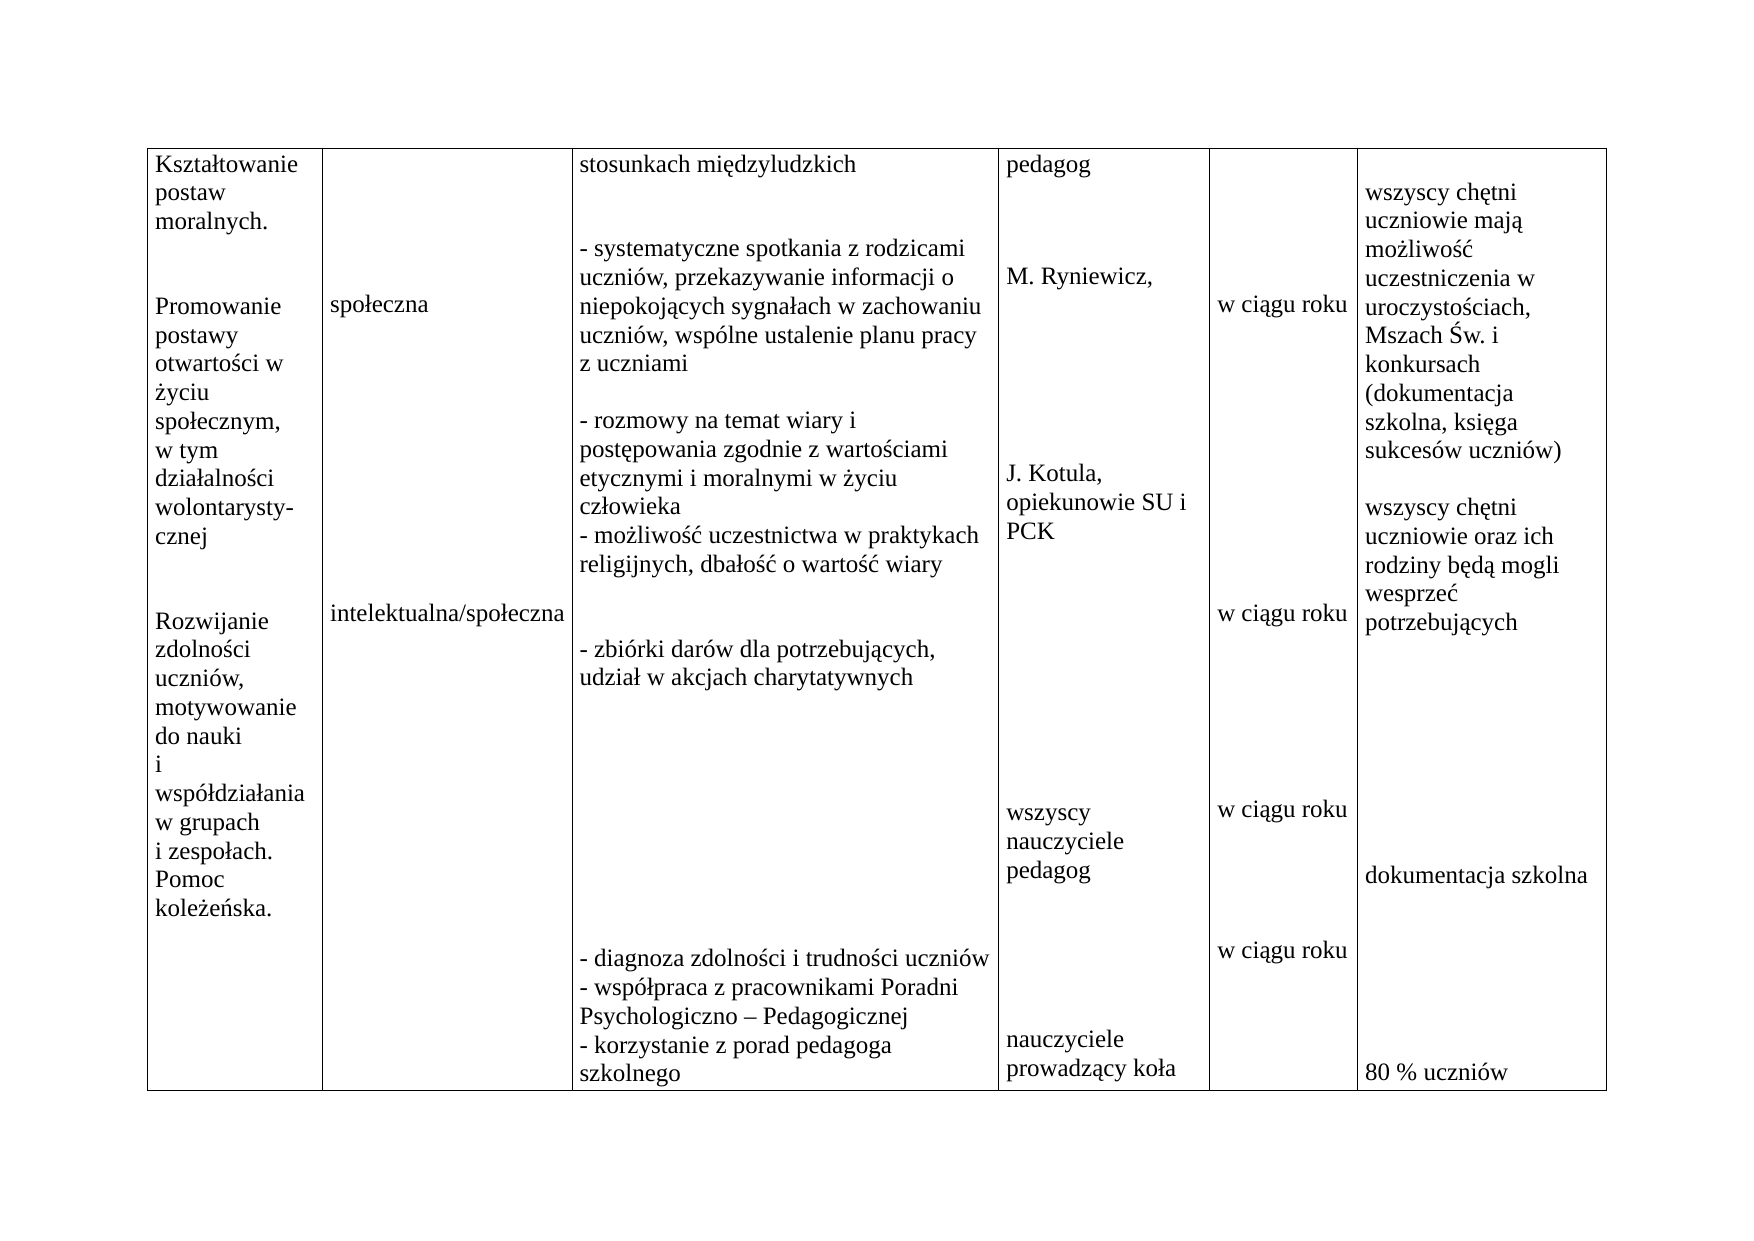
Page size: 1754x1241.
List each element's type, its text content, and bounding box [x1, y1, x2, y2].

table_cell wszyscy chętni uczniowie mają możliwość uczestniczenia w uroczystościach, Mszach Św. i konkursach (dokumentacja szkolna, księga sukcesów uczniów) wszyscy chętni uczniowie oraz ich rodziny będą mogli wesprzeć potrzebujących dokumentacja szkolna 80 % uczniów [1358, 149, 1606, 1090]
table_cell społeczna intelektualna/społeczna [323, 149, 572, 1090]
table_cell Kształtowanie postaw moralnych. Promowanie postawy otwartości w życiu społecznym, w tym działalności wolontarysty-cznej Rozwijanie zdolności uczniów, motywowanie do nauki i współdziałania w grupach i zespołach. Pomoc koleżeńska. [148, 149, 322, 1090]
table_cell pedagog M. Ryniewicz, J. Kotula, opiekunowie SU i PCK wszyscy nauczyciele pedagog nauczyciele prowadzący koła [999, 149, 1209, 1090]
table_cell w ciągu roku w ciągu roku w ciągu roku w ciągu roku [1210, 149, 1357, 1090]
table_cell stosunkach międzyludzkich - systematyczne spotkania z rodzicami uczniów, przekazywanie informacji o niepokojących sygnałach w zachowaniu uczniów, wspólne ustalenie planu pracy z uczniami - rozmowy na temat wiary i postępowania zgodnie z wartościami etycznymi i moralnymi w życiu człowieka - możliwość uczestnictwa w praktykach religijnych, dbałość o wartość wiary - zbiórki darów dla potrzebujących, udział w akcjach charytatywnych - diagnoza zdolności i trudności uczniów - współpraca z pracownikami Poradni Psychologiczno – Pedagogicznej - korzystanie z porad pedagoga szkolnego [573, 149, 998, 1090]
